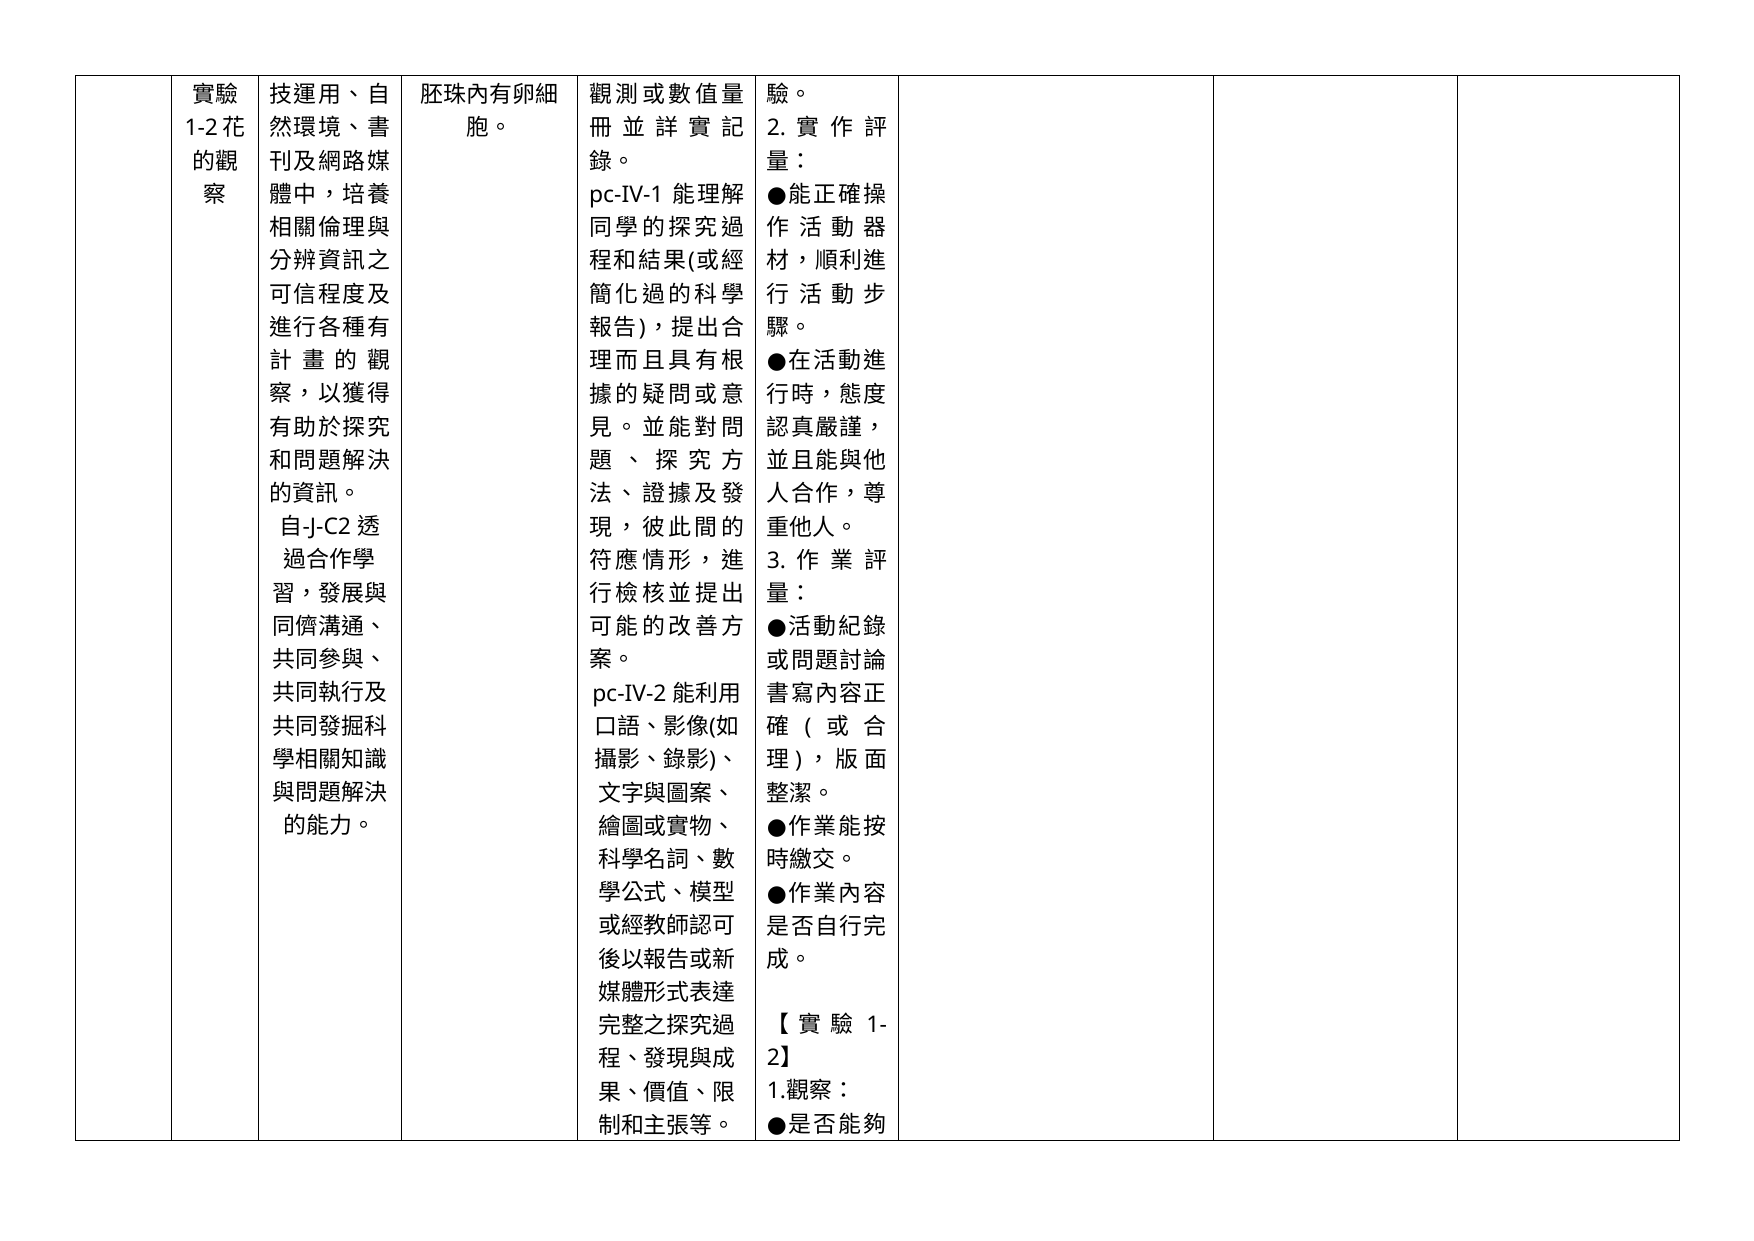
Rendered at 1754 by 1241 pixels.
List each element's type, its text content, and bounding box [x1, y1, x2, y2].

table_cell 驗。 2.實作評量： ●能正確操作活動器材，順利進行活動步驟。 ●在活動進行時，態度認真嚴謹，並且能與他人合作，尊重他人。 3.作業評量： ●活動紀錄或問題討論書寫內容正確(或合理)，版面整潔。 ●作業能按時繳交。 ●作業內容是否自行完成。 【實驗1-2】 1.觀察： ●是否能夠 [756, 76, 898, 1140]
table_cell [76, 76, 171, 1140]
table_cell 胚珠內有卵細胞。 [402, 76, 577, 1140]
table_cell [1458, 76, 1679, 1140]
table_cell [1214, 76, 1457, 1140]
table_cell 觀測或數值量冊並詳實記錄。 pc-IV-1 能理解同學的探究過程和結果(或經簡化過的科學報告)，提出合理而且具有根據的疑問或意見。並能對問題、探究方法、證據及發現，彼此間的符應情形，進行檢核並提出可能的改善方案。 pc-IV-2 能利用口語、影像(如攝影、錄影)、文字與圖案、繪圖或實物、科學名詞、數學公式、模型或經教師認可後以報告或新媒體形式表達完整之探究過程、發現與成果、價值、限制和主張等。 [578, 76, 755, 1140]
table_cell 實驗1-2花的觀察 [172, 76, 258, 1140]
table_cell [899, 76, 1213, 1140]
table_cell 技運用、自然環境、書刊及網路媒體中，培養相關倫理與分辨資訊之可信程度及進行各種有計畫的觀察，以獲得有助於探究和問題解決的資訊。 自-J-C2 透過合作學習，發展與同儕溝通、共同參與、共同執行及共同發掘科學相關知識與問題解決的能力。 [259, 76, 401, 1140]
